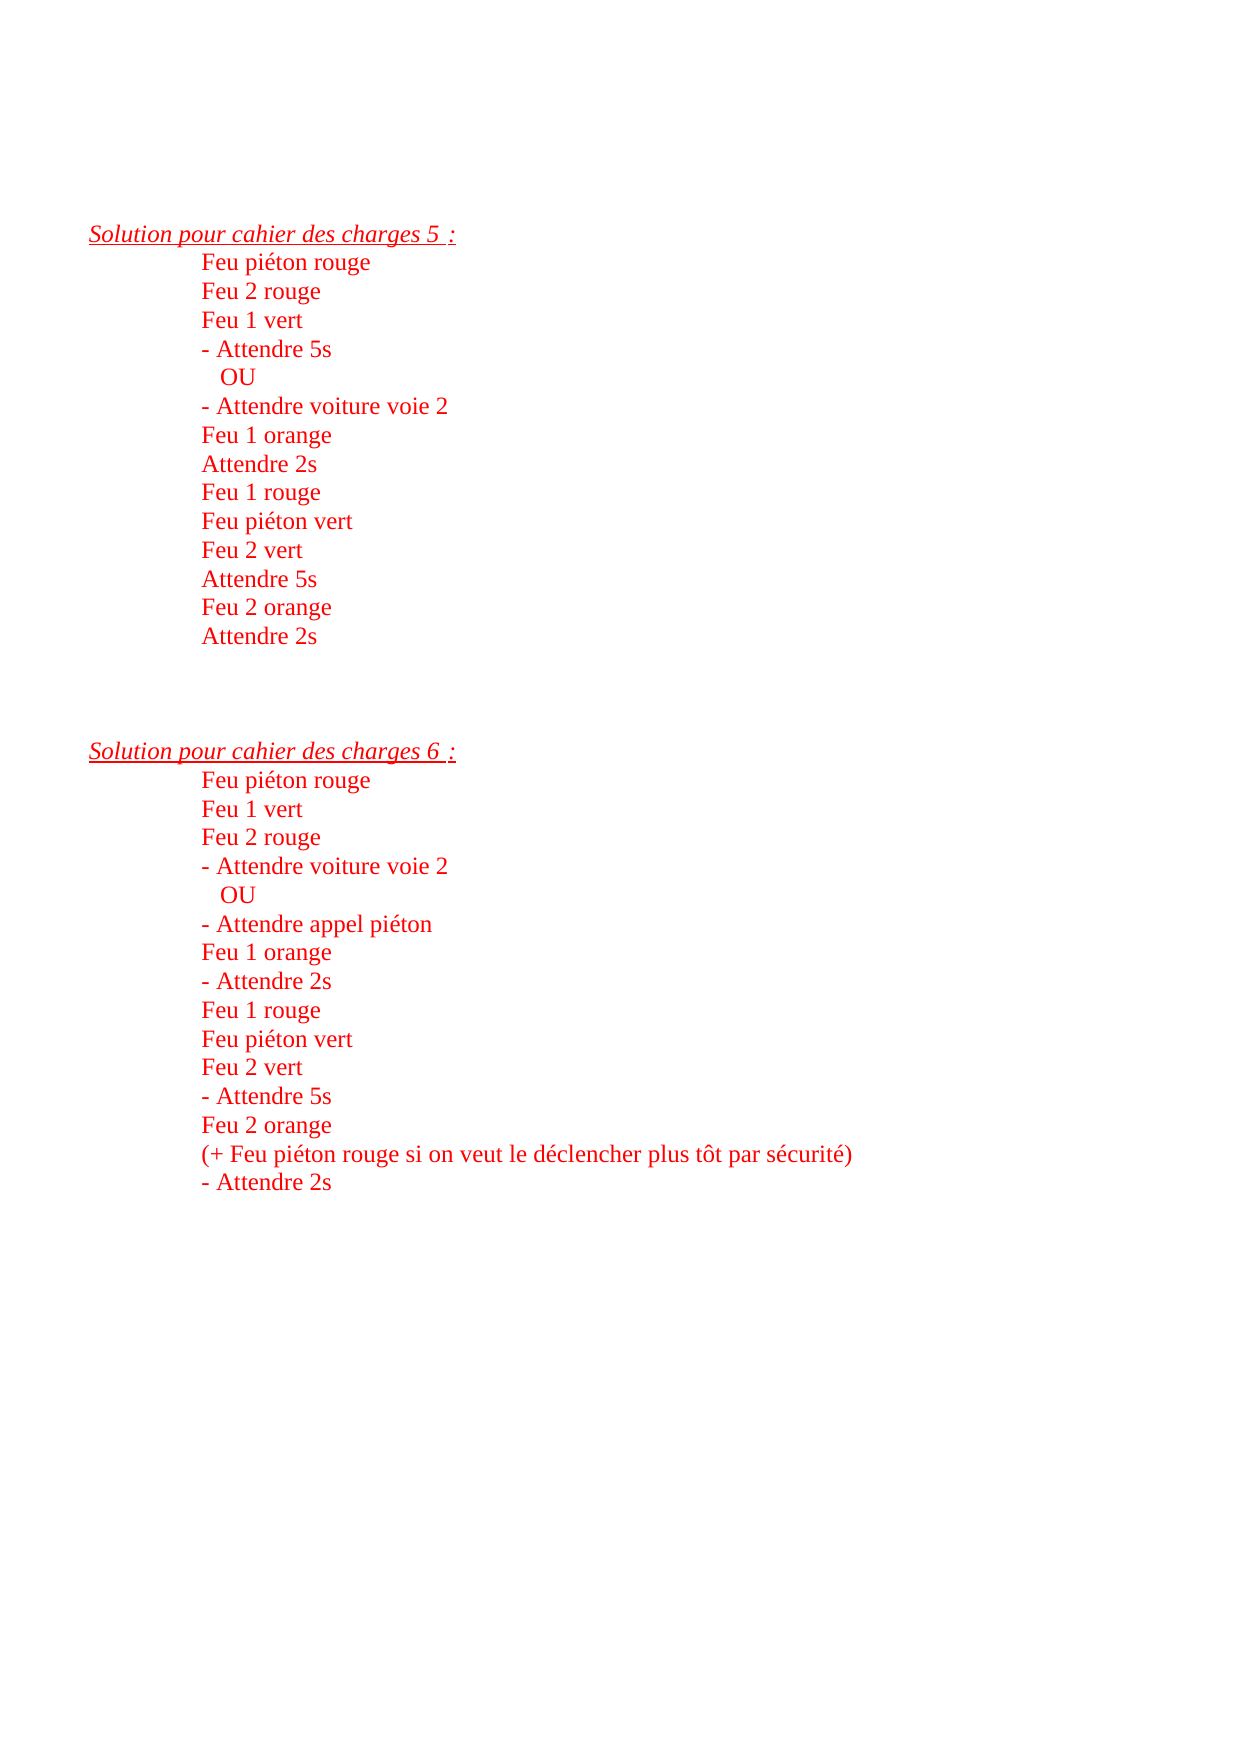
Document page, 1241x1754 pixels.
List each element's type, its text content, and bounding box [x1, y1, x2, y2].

text Feu 2 vert [201, 535, 1152, 564]
text Feu 2 orange [201, 1110, 1152, 1139]
text Feu 2 vert [201, 1052, 1152, 1081]
text - Attendre 5s [201, 334, 1152, 362]
text - Attendre 5s [201, 1081, 1152, 1110]
text Feu 2 rouge [201, 276, 1152, 305]
text Attendre 5s [201, 564, 1152, 592]
text Attendre 2s [201, 621, 1152, 650]
text Attendre 2s [201, 449, 1152, 477]
text OU [201, 880, 1152, 909]
text - Attendre voiture voie 2 [201, 851, 1152, 880]
text - Attendre voiture voie 2 [201, 391, 1152, 420]
text Feu 1 vert [201, 794, 1152, 822]
text Feu piéton vert [201, 1024, 1152, 1052]
text Feu 1 rouge [201, 477, 1152, 506]
text Feu piéton rouge [201, 247, 1152, 276]
text Feu 1 orange [201, 937, 1152, 966]
text Feu piéton rouge [201, 765, 1152, 794]
text (+ Feu piéton rouge si on veut le déclencher plus tôt par sécurité) [201, 1139, 1152, 1167]
text Feu 1 vert [201, 305, 1152, 334]
text Solution pour cahier des charges 6 : [89, 736, 1152, 765]
text Feu 1 orange [201, 420, 1152, 449]
text - Attendre appel piéton [201, 909, 1152, 937]
text - Attendre 2s [201, 1167, 1152, 1196]
text Feu 1 rouge [201, 995, 1152, 1024]
text Solution pour cahier des charges 5 : [89, 219, 1152, 247]
text Feu piéton vert [201, 506, 1152, 535]
text Feu 2 rouge [201, 822, 1152, 851]
text Feu 2 orange [201, 592, 1152, 621]
text OU [201, 362, 1152, 391]
text - Attendre 2s [201, 966, 1152, 995]
